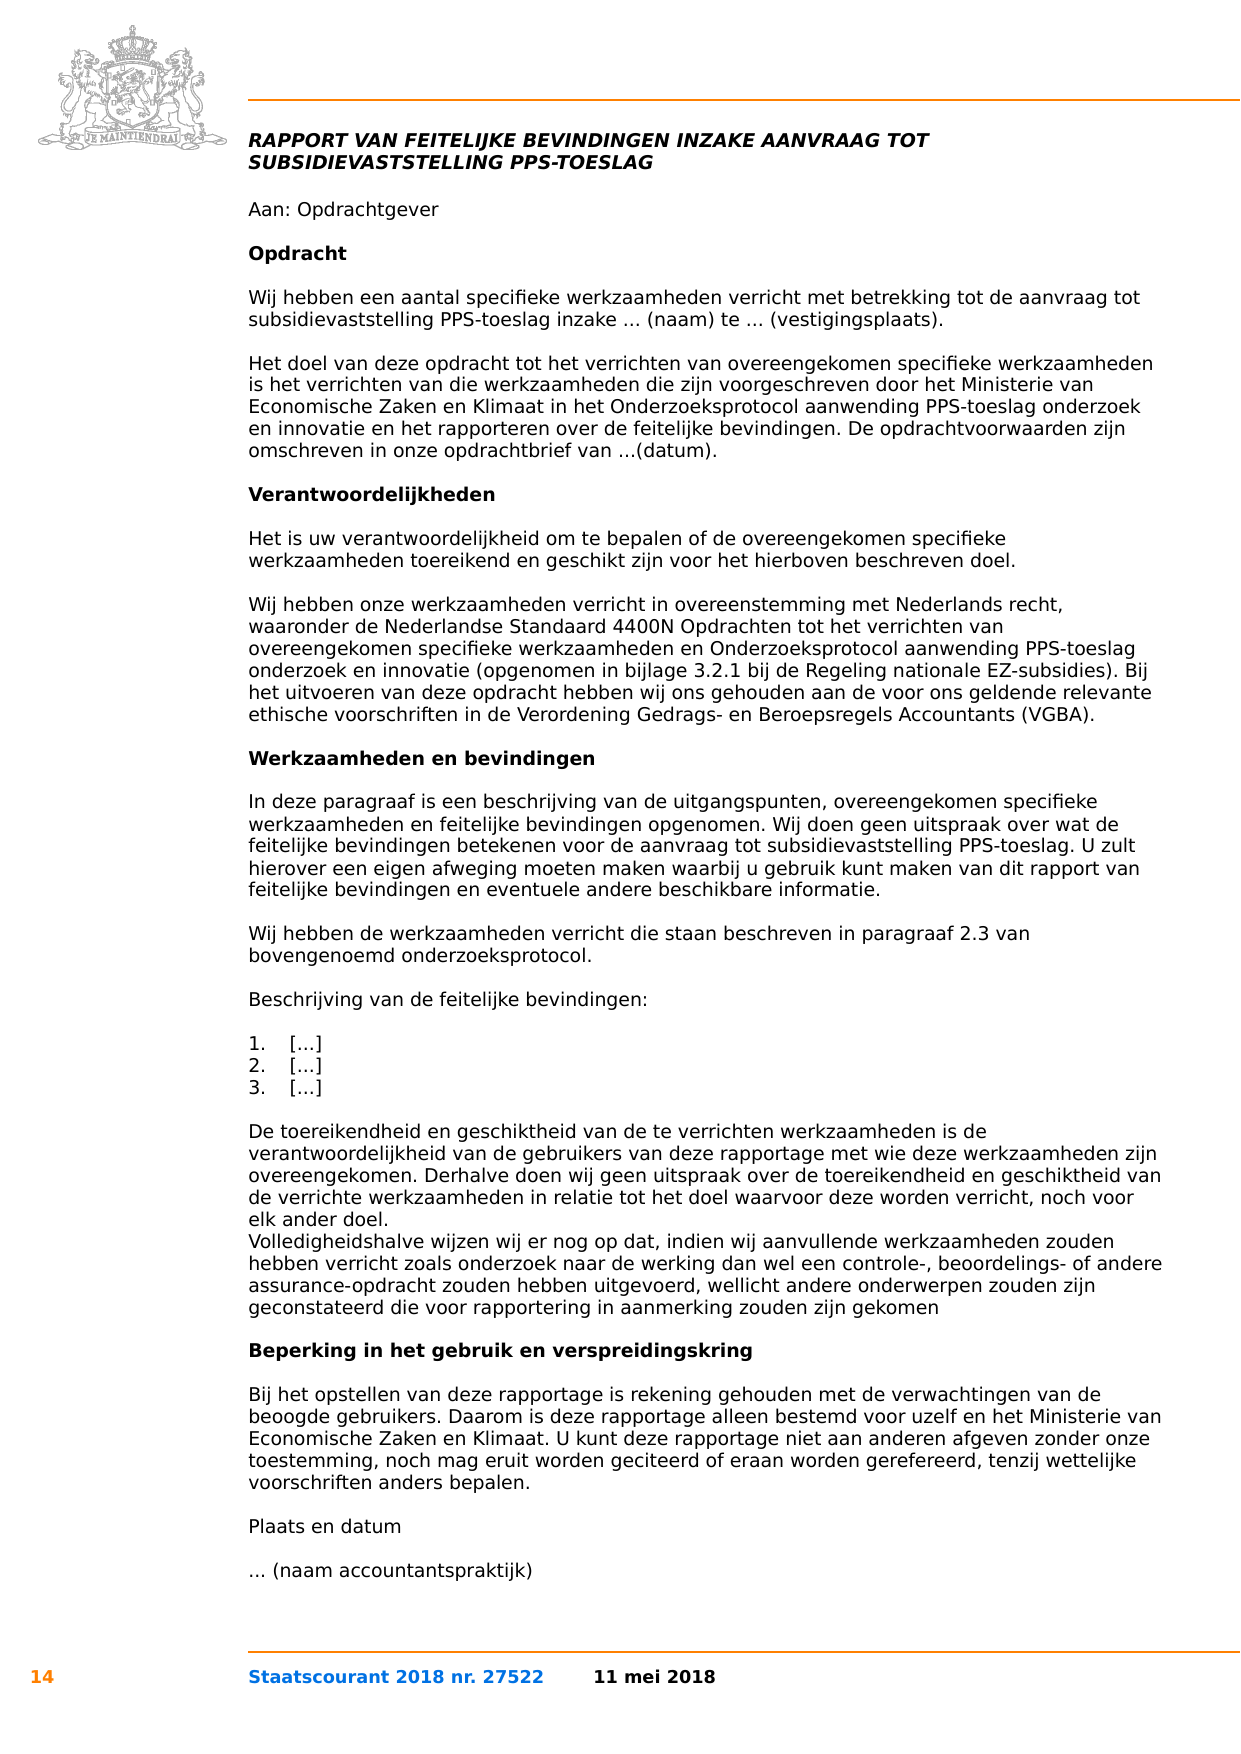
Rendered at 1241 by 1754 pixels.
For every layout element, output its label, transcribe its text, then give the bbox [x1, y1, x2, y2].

subtitle Beperking in het gebruik en verspreidingskring [248, 1340, 1163, 1362]
subtitle Werkzaamheden en bevindingen [248, 748, 1163, 769]
subtitle Opdracht [248, 243, 1163, 265]
text Het is uw verantwoordelijkheid om te bepalen of de overeengekomen specifieke werkzaamheden toereikend en geschikt zijn voor het hierboven beschreven doel. [248, 528, 1163, 572]
text ... (naam accountantspraktijk) [248, 1560, 1163, 1582]
text Plaats en datum [248, 1516, 1163, 1538]
text In deze paragraaf is een beschrijving van de uitgangspunten, overeengekomen specifieke werkzaamheden en feitelijke bevindingen opgenomen. Wij doen geen uitspraak over wat de feitelijke bevindingen betekenen voor de aanvraag tot subsidievaststelling PPS-toeslag. U zult hierover een eigen afweging moeten maken waarbij u gebruik kunt maken van dit rapport van feitelijke bevindingen en eventuele andere beschikbare informatie. [248, 791, 1163, 901]
text 1. [...] [248, 1033, 1163, 1055]
text 2. [...] [248, 1055, 1163, 1077]
text Bij het opstellen van deze rapportage is rekening gehouden met de verwachtingen van de beoogde gebruikers. Daarom is deze rapportage alleen bestemd voor uzelf en het Ministerie van Economische Zaken en Klimaat. U kunt deze rapportage niet aan anderen afgeven zonder onze toestemming, noch mag eruit worden geciteerd of eraan worden gerefereerd, tenzij wettelijke voorschriften anders bepalen. [248, 1384, 1163, 1494]
picture [38, 25, 227, 150]
text Beschrijving van de feitelijke bevindingen: [248, 989, 1163, 1011]
text Het doel van deze opdracht tot het verrichten van overeengekomen specifieke werkzaamheden is het verrichten van die werkzaamheden die zijn voorgeschreven door het Ministerie van Economische Zaken en Klimaat in het Onderzoeksprotocol aanwending PPS-toeslag onderzoek en innovatie en het rapporteren over de feitelijke bevindingen. De opdrachtvoorwaarden zijn omschreven in onze opdrachtbrief van ...(datum). [248, 352, 1163, 462]
text Wij hebben onze werkzaamheden verricht in overeenstemming met Nederlands recht, waaronder de Nederlandse Standaard 4400N Opdrachten tot het verrichten van overeengekomen specifieke werkzaamheden en Onderzoeksprotocol aanwending PPS-toeslag onderzoek en innovatie (opgenomen in bijlage 3.2.1 bij de Regeling nationale EZ-subsidies). Bij het uitvoeren van deze opdracht hebben wij ons gehouden aan de voor ons geldende relevante ethische voorschriften in de Verordening Gedrags- en Beroepsregels Accountants (VGBA). [248, 594, 1163, 726]
text 3. [...] [248, 1077, 1163, 1099]
subtitle RAPPORT VAN FEITELIJKE BEVINDINGEN INZAKE AANVRAAG TOT SUBSIDIEVASTSTELLING PPS-TOESLAG [248, 130, 1163, 174]
text Aan: Opdrachtgever [248, 199, 1163, 221]
text Wij hebben een aantal specifieke werkzaamheden verricht met betrekking tot de aanvraag tot subsidievaststelling PPS-toeslag inzake ... (naam) te ... (vestigingsplaats). [248, 287, 1163, 331]
text De toereikendheid en geschiktheid van de te verrichten werkzaamheden is de verantwoordelijkheid van de gebruikers van deze rapportage met wie deze werkzaamheden zijn overeengekomen. Derhalve doen wij geen uitspraak over de toereikendheid en geschiktheid van de verrichte werkzaamheden in relatie tot het doel waarvoor deze worden verricht, noch voor elk ander doel. [248, 1121, 1163, 1231]
text Volledigheidshalve wijzen wij er nog op dat, indien wij aanvullende werkzaamheden zouden hebben verricht zoals onderzoek naar de werking dan wel een controle-, beoordelings- of andere assurance-opdracht zouden hebben uitgevoerd, wellicht andere onderwerpen zouden zijn geconstateerd die voor rapportering in aanmerking zouden zijn gekomen [248, 1231, 1163, 1318]
subtitle Verantwoordelijkheden [248, 484, 1163, 506]
text Wij hebben de werkzaamheden verricht die staan beschreven in paragraaf 2.3 van bovengenoemd onderzoeksprotocol. [248, 923, 1163, 967]
